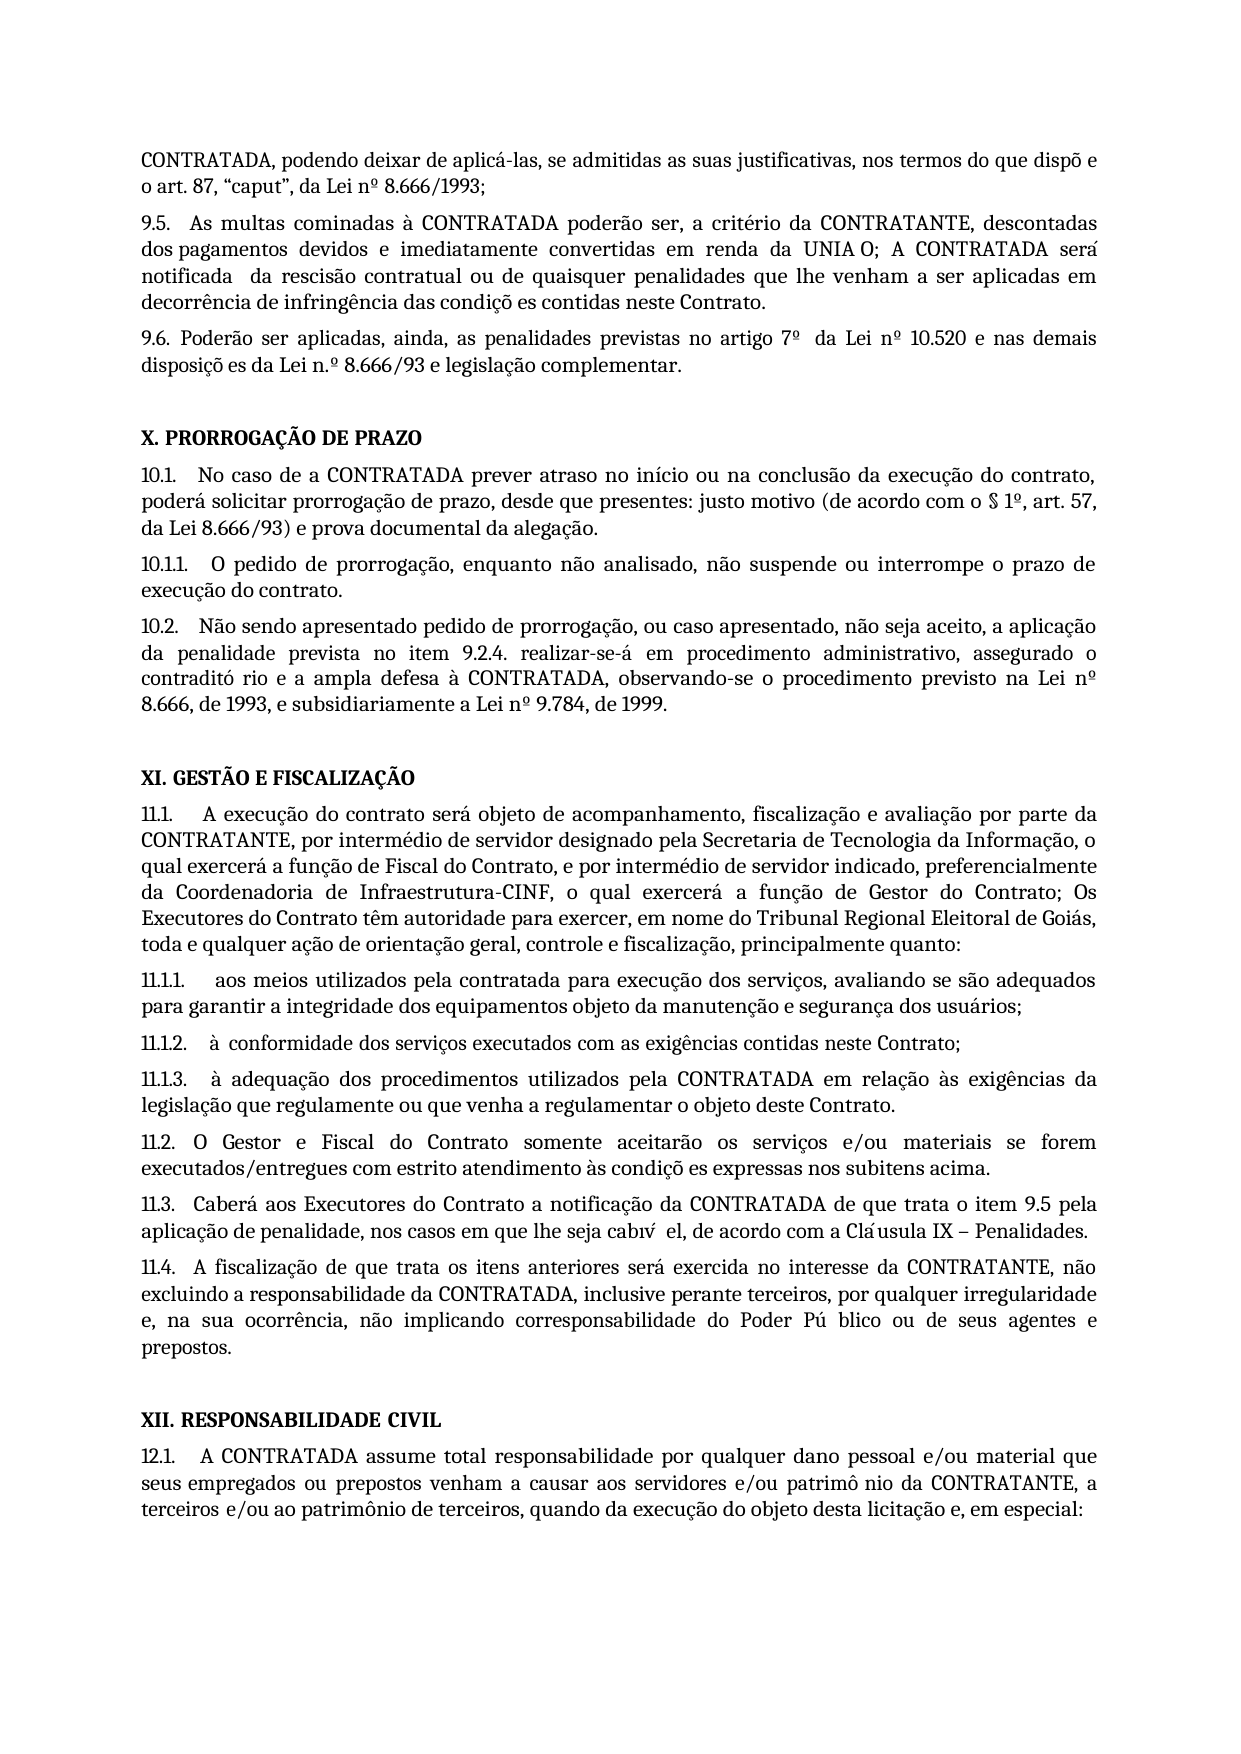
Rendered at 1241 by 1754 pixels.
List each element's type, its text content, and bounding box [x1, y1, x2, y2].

list A execução do contrato será objeto de acompanhamento, fiscalização e avaliação por parte da CONTRATANTE, por intermédio de servidor designado pela Secretaria de Tecnologia da Informação, o qual exercerá a função de Fiscal do Contrato, e por intermédio de servidor indicado, preferencialmente da Coordenadoria de Infraestrutura-CINF, o qual exercerá a função de Gestor do Contrato; Os Executores do Contrato têm autoridade para exercer, em nome do Tribunal Regional Eleitoral de Goiás, toda e qualquer ação de orientação geral, controle e fiscalização, principalmente quanto: [141, 802, 1097, 957]
list O Gestor e Fiscal do Contrato somente aceitarão os serviços e/ou materiais se forem executados/entregues com estrito atendimento às condiçõ es expressas nos subitens acima. [141, 1129, 1097, 1181]
list Poderão ser aplicadas, ainda, as penalidades previstas no artigo 7º da Lei nº 10.520 e nas demais disposiçõ es da Lei n.º 8.666/93 e legislação complementar. [141, 326, 1097, 378]
list A fiscalização de que trata os itens anteriores será exercida no interesse da CONTRATANTE, não excluindo a responsabilidade da CONTRATADA, inclusive perante terceiros, por qualquer irregularidade e, na sua ocorrência, não implicando corresponsabilidade do Poder Pú blico ou de seus agentes e prepostos. [141, 1255, 1097, 1359]
subtitle PRORROGAÇÃO DE PRAZO [141, 426, 1122, 451]
list aos meios utilizados pela contratada para execução dos serviços, avaliando se são adequados para garantir a integridade dos equipamentos objeto da manutenção e segurança dos usuários; [141, 968, 1097, 1019]
subtitle GESTÃO E FISCALIZAÇÃO [141, 765, 1122, 791]
list Caberá aos Executores do Contrato a notificação da CONTRATADA de que trata o item 9.5 pela aplicação de penalidade, nos casos em que lhe seja cabıv́ el, de acordo com a Cláusula IX – Penalidades. [141, 1192, 1097, 1244]
subtitle RESPONSABILIDADE CIVIL [141, 1407, 1122, 1433]
list Não sendo apresentado pedido de prorrogação, ou caso apresentado, não seja aceito, a aplicação da penalidade prevista no item 9.2.4. realizar-se-á em procedimento administrativo, assegurado o contraditó rio e a ampla defesa à CONTRATADA, observando-se o procedimento previsto na Lei nº 8.666, de 1993, e subsidiariamente a Lei nº 9.784, de 1999. [141, 614, 1097, 717]
list CONTRATADA, podendo deixar de aplicá-las, se admitidas as suas justificativas, nos termos do que dispõ e o art. 87, “caput”, da Lei nº 8.666/1993; [141, 148, 1097, 199]
list O pedido de prorrogação, enquanto não analisado, não suspende ou interrompe o prazo de execução do contrato. [141, 552, 1097, 603]
list à conformidade dos serviços executados com as exigências contidas neste Contrato; [141, 1030, 1122, 1056]
list As multas cominadas à CONTRATADA poderão ser, a critério da CONTRATANTE, descontadas dos pagamentos devidos e imediatamente convertidas em renda da UNIA˜ O; A CONTRATADA será notificada da rescisão contratual ou de quaisquer penalidades que lhe venham a ser aplicadas em decorrência de infringência das condiçõ es contidas neste Contrato. [141, 210, 1097, 315]
list A CONTRATADA assume total responsabilidade por qualquer dano pessoal e/ou material que seus empregados ou prepostos venham a causar aos servidores e/ou patrimô nio da CONTRATANTE, a terceiros e/ou ao patrimônio de terceiros, quando da execução do objeto desta licitação e, em especial: [141, 1444, 1097, 1522]
list à adequação dos procedimentos utilizados pela CONTRATADA em relação às exigências da legislação que regulamente ou que venha a regulamentar o objeto deste Contrato. [141, 1067, 1097, 1118]
list No caso de a CONTRATADA prever atraso no inı́cio ou na conclusão da execução do contrato, poderá solicitar prorrogação de prazo, desde que presentes: justo motivo (de acordo com o § 1º, art. 57, da Lei 8.666/93) e prova documental da alegação. [141, 462, 1097, 541]
